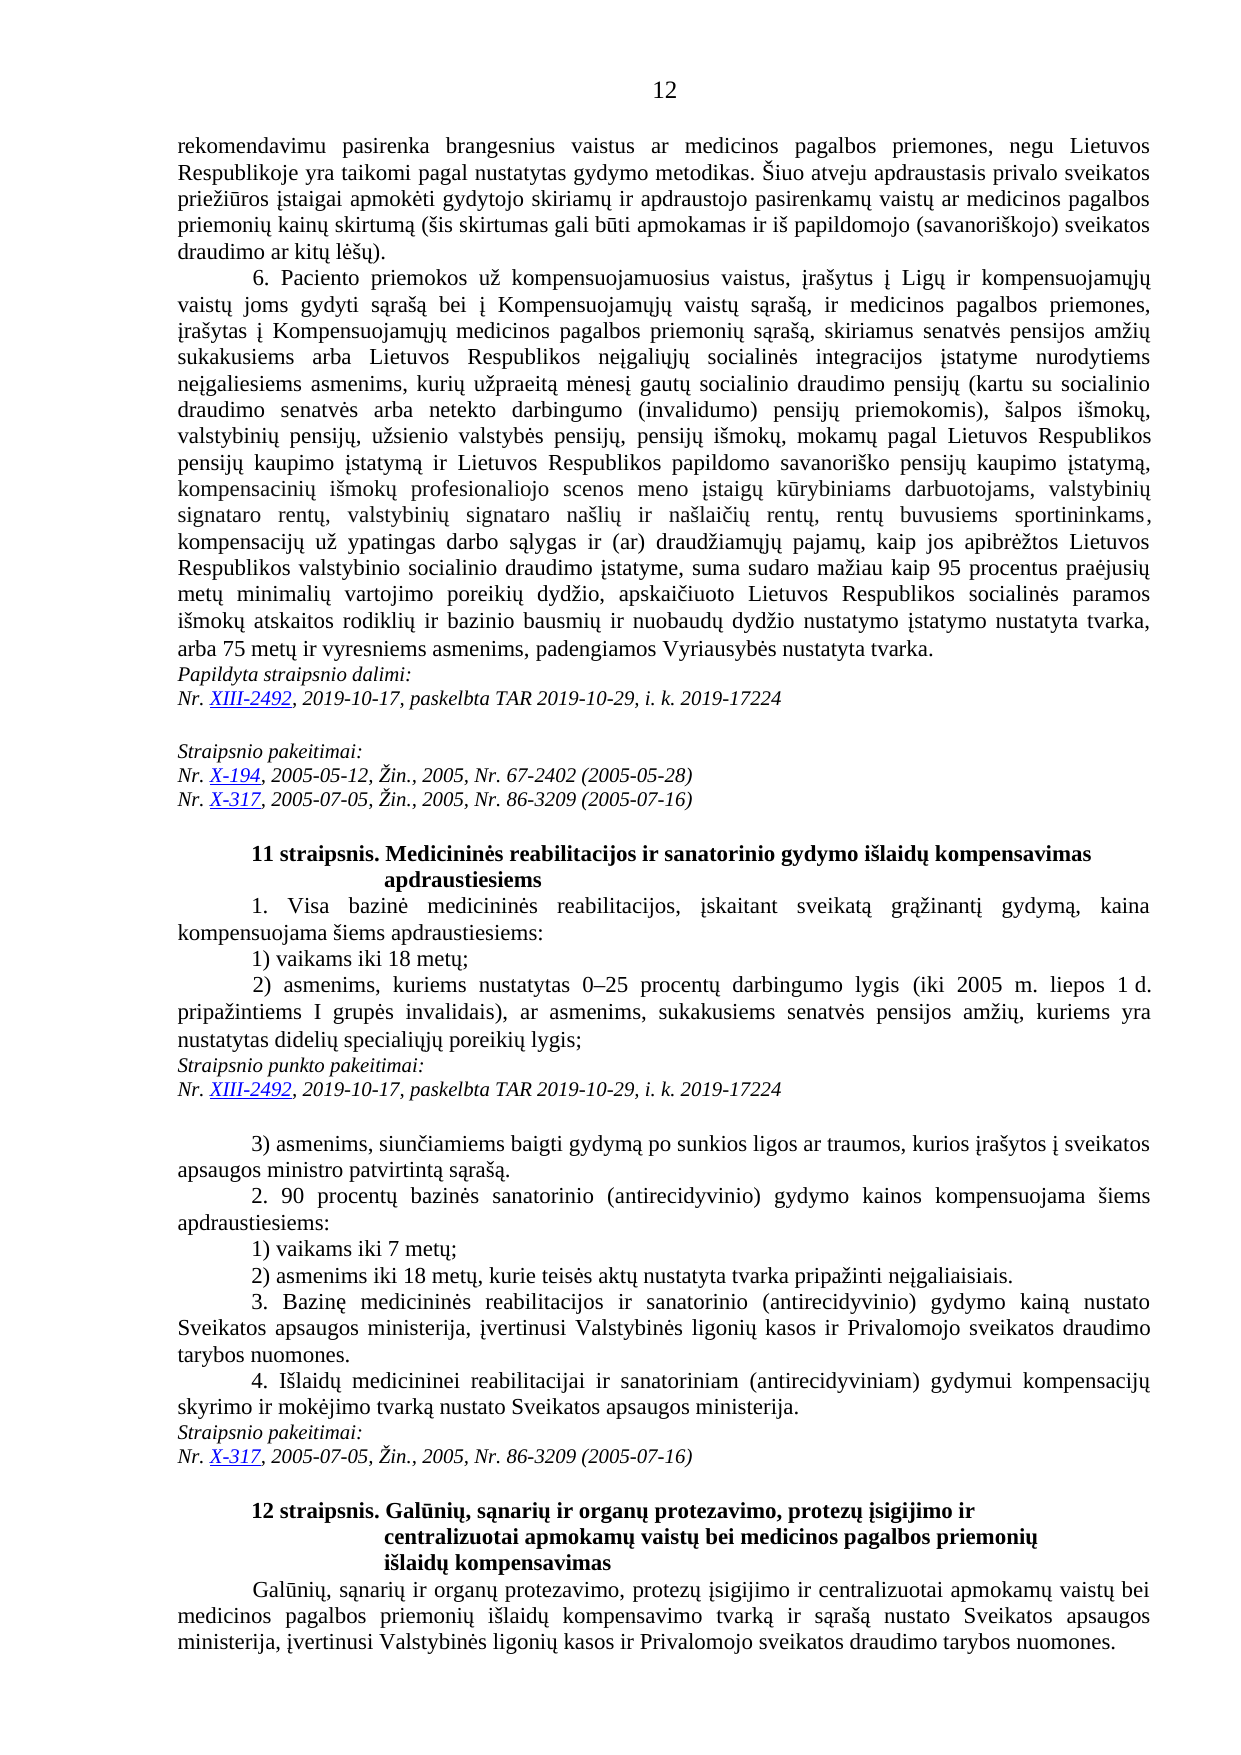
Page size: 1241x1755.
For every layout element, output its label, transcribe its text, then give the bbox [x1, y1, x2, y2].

text 2) asmenims, kuriems nustatytas 0–25 procentų darbingumo lygis (iki 2005 m. liepos 1 d. pripažintiems I grupės invalidais), ar asmenims, sukakusiems senatvės pensijos amžių, kuriems yra nustatytas didelių specialiųjų poreikių lygis; [177, 972, 1152, 1053]
text Galūnių, sąnarių ir organų protezavimo, protezų įsigijimo ir centralizuotai apmokamų vaistų bei medicinos pagalbos priemonių išlaidų kompensavimo tvarką ir sąrašą nustato Sveikatos apsaugos ministerija, įvertinusi Valstybinės ligonių kasos ir Privalomojo sveikatos draudimo tarybos nuomones. [177, 1576, 1152, 1655]
text 1) vaikams iki 18 metų; [177, 945, 1152, 972]
text Straipsnio punkto pakeitimai: [177, 1053, 1152, 1077]
text Papildyta straipsnio dalimi: [177, 662, 1152, 686]
text 4. Išlaidų medicininei reabilitacijai ir sanatoriniam (antirecidyviniam) gydymui kompensacijų skyrimo ir mokėjimo tvarką nustato Sveikatos apsaugos ministerija. [177, 1367, 1152, 1420]
text 1. Visa bazinė medicininės reabilitacijos, įskaitant sveikatą grąžinantį gydymą, kaina kompensuojama šiems apdraustiesiems: [177, 892, 1152, 945]
text Nr. X-317, 2005-07-05, Žin., 2005, Nr. 86-3209 (2005-07-16) [177, 787, 1152, 811]
text apdraustiesiems [177, 866, 1152, 892]
text Straipsnio pakeitimai: [177, 1420, 1152, 1444]
text 1) vaikams iki 7 metų; [177, 1235, 1152, 1262]
text Straipsnio pakeitimai: [177, 739, 1152, 763]
text 2) asmenims iki 18 metų, kurie teisės aktų nustatyta tvarka pripažinti neįgaliaisiais. [177, 1262, 1152, 1288]
text 3) asmenims, siunčiamiems baigti gydymą po sunkios ligos ar traumos, kurios įrašytos į sveikatos apsaugos ministro patvirtintą sąrašą. [177, 1130, 1152, 1183]
text 11 straipsnis. Medicininės reabilitacijos ir sanatorinio gydymo išlaidų kompensavimas [177, 840, 1152, 866]
text Nr. X-317, 2005-07-05, Žin., 2005, Nr. 86-3209 (2005-07-16) [177, 1444, 1152, 1468]
text Nr. X-194, 2005-05-12, Žin., 2005, Nr. 67-2402 (2005-05-28) [177, 763, 1152, 787]
text 12 straipsnis. Galūnių, sąnarių ir organų protezavimo, protezų įsigijimo ir [177, 1497, 1152, 1523]
text išlaidų kompensavimas [309, 1549, 1152, 1576]
text 3. Bazinę medicininės reabilitacijos ir sanatorinio (antirecidyvinio) gydymo kainą nustato Sveikatos apsaugos ministerija, įvertinusi Valstybinės ligonių kasos ir Privalomojo sveikatos draudimo tarybos nuomones. [177, 1288, 1152, 1367]
text rekomendavimu pasirenka brangesnius vaistus ar medicinos pagalbos priemones, negu Lietuvos Respublikoje yra taikomi pagal nustatytas gydymo metodikas. Šiuo atveju apdraustasis privalo sveikatos priežiūros įstaigai apmokėti gydytojo skiriamų ir apdraustojo pasirenkamų vaistų ar medicinos pagalbos priemonių kainų skirtumą (šis skirtumas gali būti apmokamas ir iš papildomojo (savanoriškojo) sveikatos draudimo ar kitų lėšų). [177, 132, 1152, 264]
text Nr. XIII-2492, 2019-10-17, paskelbta TAR 2019-10-29, i. k. 2019-17224 [177, 686, 1152, 710]
text Nr. XIII-2492, 2019-10-17, paskelbta TAR 2019-10-29, i. k. 2019-17224 [177, 1077, 1152, 1101]
text 2. 90 procentų bazinės sanatorinio (antirecidyvinio) gydymo kainos kompensuojama šiems apdraustiesiems: [177, 1183, 1152, 1235]
text centralizuotai apmokamų vaistų bei medicinos pagalbos priemonių [309, 1523, 1152, 1549]
text 6. Paciento priemokos už kompensuojamuosius vaistus, įrašytus į Ligų ir kompensuojamųjų vaistų joms gydyti sąrašą bei į Kompensuojamųjų vaistų sąrašą, ir medicinos pagalbos priemones, įrašytas į Kompensuojamųjų medicinos pagalbos priemonių sąrašą, skiriamus senatvės pensijos amžių sukakusiems arba Lietuvos Respublikos neįgaliųjų socialinės integracijos įstatyme nurodytiems neįgaliesiems asmenims, kurių užpraeitą mėnesį gautų socialinio draudimo pensijų (kartu su socialinio draudimo senatvės arba netekto darbingumo (invalidumo) pensijų priemokomis), šalpos išmokų, valstybinių pensijų, užsienio valstybės pensijų, pensijų išmokų, mokamų pagal Lietuvos Respublikos pensijų kaupimo įstatymą ir Lietuvos Respublikos papildomo savanoriško pensijų kaupimo įstatymą, kompensacinių išmokų profesionaliojo scenos meno įstaigų kūrybiniams darbuotojams, valstybinių signataro rentų, valstybinių signataro našlių ir našlaičių rentų, rentų buvusiems sportininkams, kompensacijų už ypatingas darbo sąlygas ir (ar) draudžiamųjų pajamų, kaip jos apibrėžtos Lietuvos Respublikos valstybinio socialinio draudimo įstatyme, suma sudaro mažiau kaip 95 procentus praėjusių metų minimalių vartojimo poreikių dydžio, apskaičiuoto Lietuvos Respublikos socialinės paramos išmokų atskaitos rodiklių ir bazinio bausmių ir nuobaudų dydžio nustatymo įstatymo nustatyta tvarka, arba 75 metų ir vyresniems asmenims, padengiamos Vyriausybės nustatyta tvarka. [177, 264, 1152, 662]
